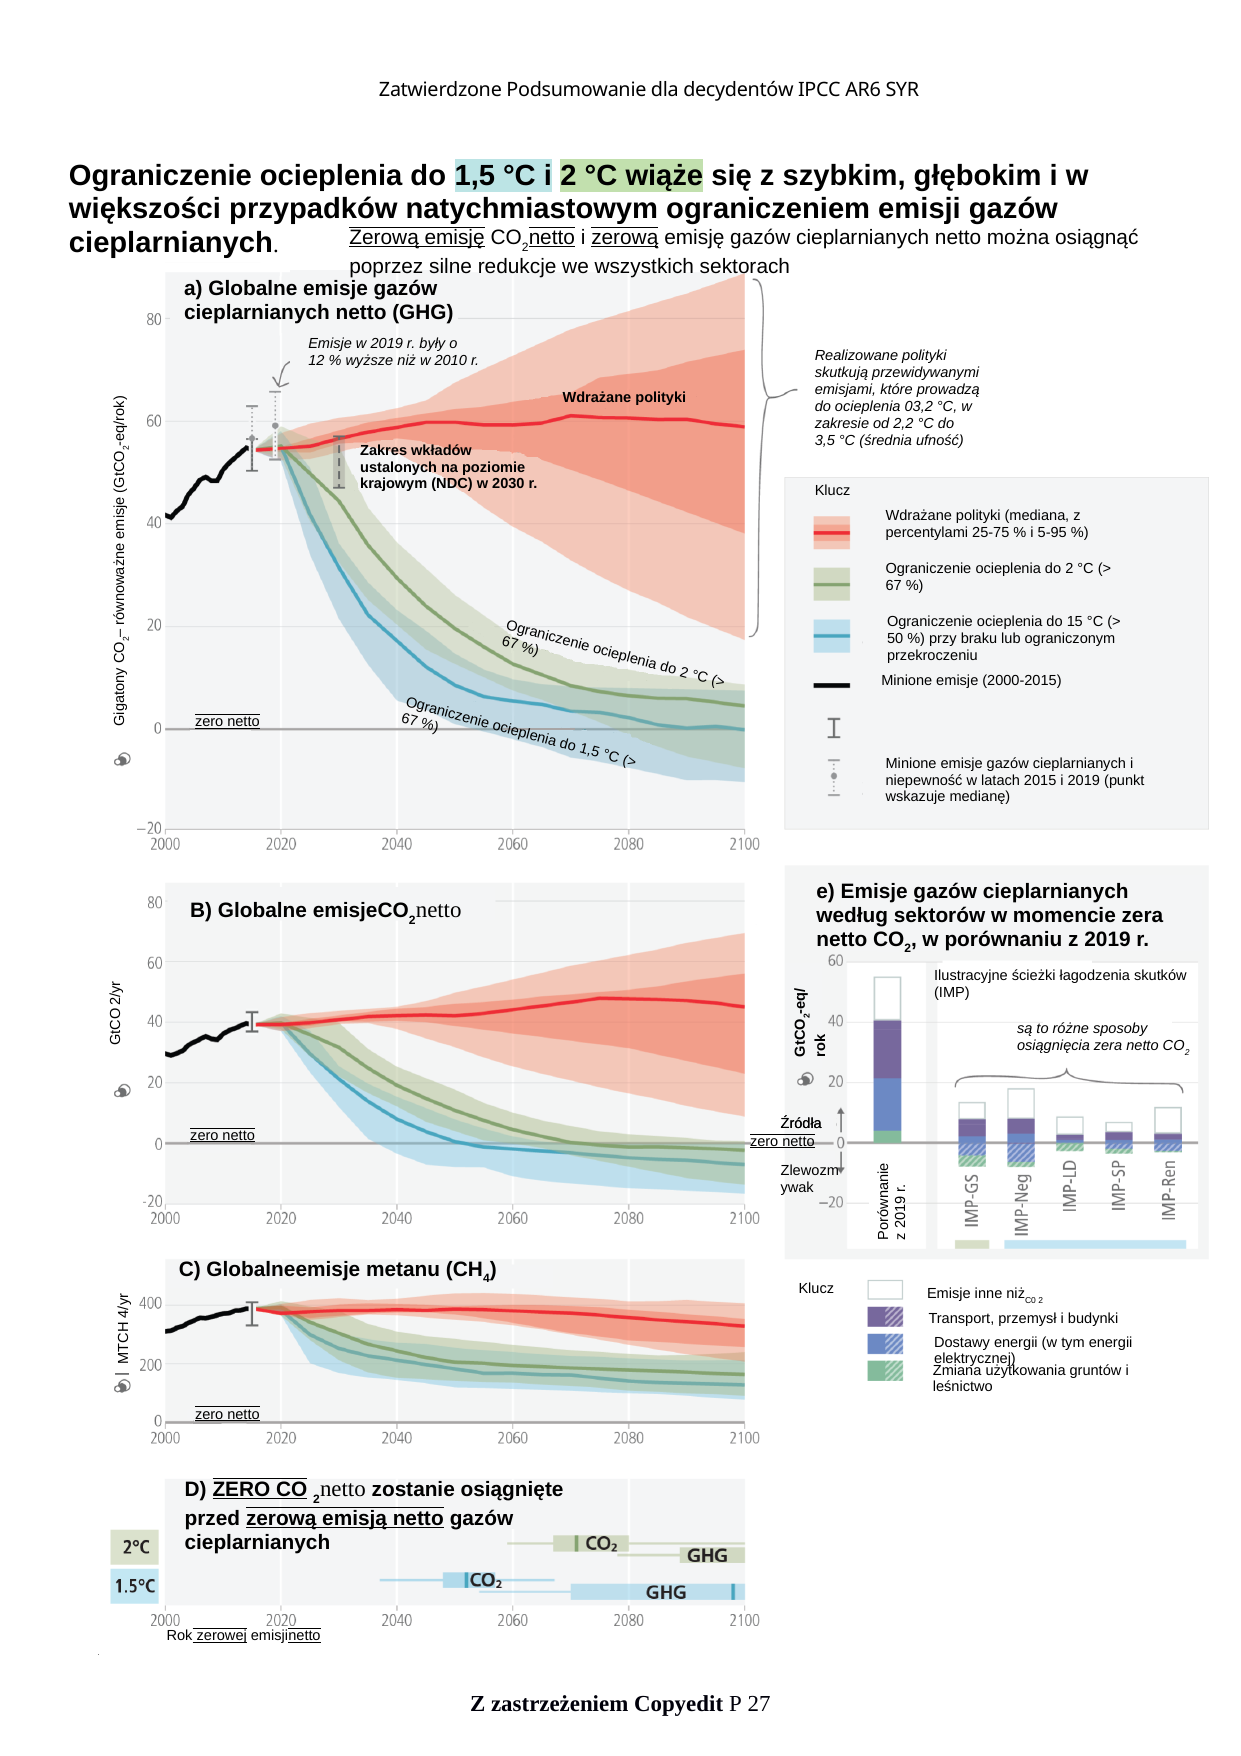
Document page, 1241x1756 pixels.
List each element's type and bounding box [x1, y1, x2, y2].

picture [352, 263, 358, 272]
picture [375, 263, 381, 272]
picture [363, 263, 369, 272]
picture [741, 263, 747, 272]
picture [632, 262, 638, 270]
picture [98, 262, 1221, 1655]
